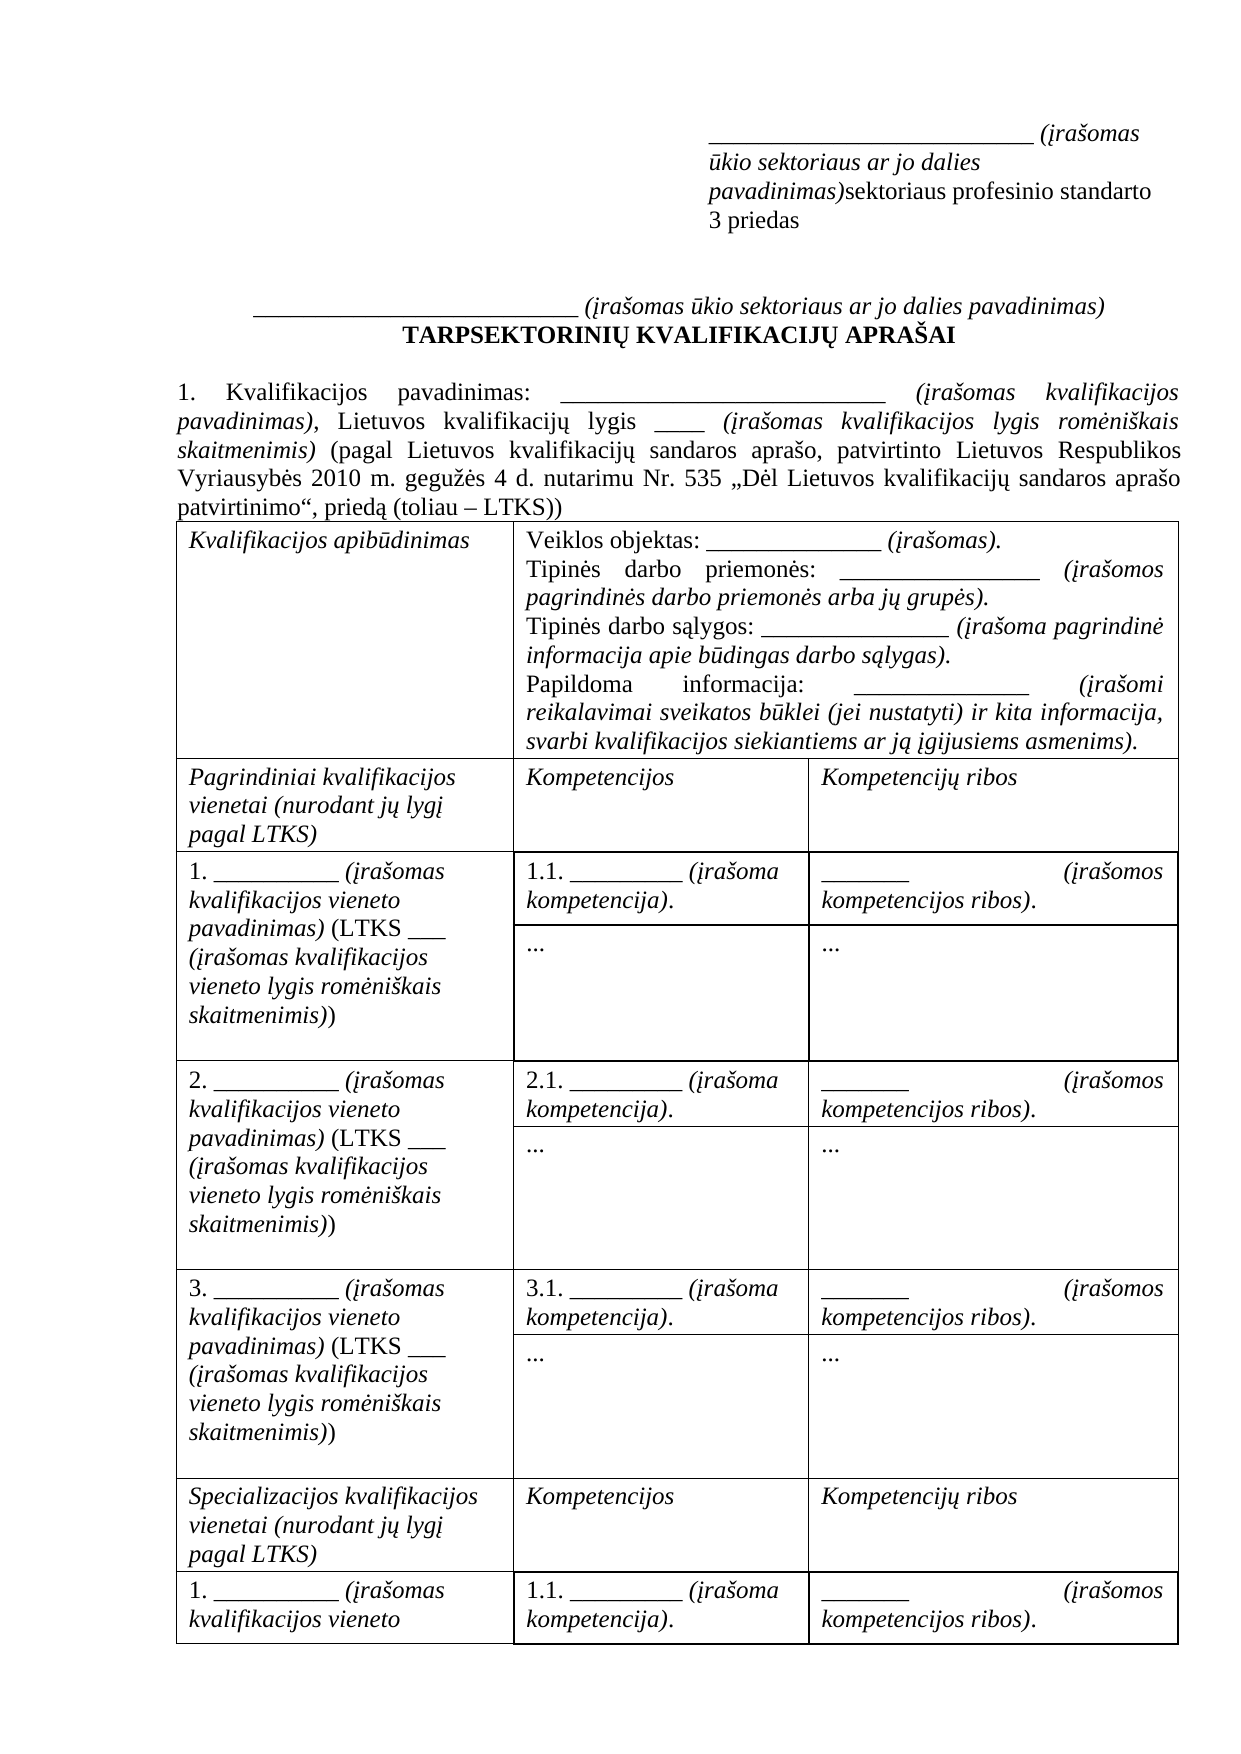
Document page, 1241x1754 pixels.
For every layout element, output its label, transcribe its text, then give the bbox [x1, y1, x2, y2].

text __________________________ (įrašomas ūkio sektoriaus ar jo dalies pavadinimas)sektoriaus profesinio standarto [708, 118, 1181, 205]
table_cell 1.1. _________ (įrašoma kompetencija). [515, 853, 808, 923]
table_cell ... [514, 1127, 808, 1269]
table_cell 3. __________ (įrašomas kvalifikacijos vieneto pavadinimas) (LTKS ___ (įrašomas kvalifikacijos vieneto lygis romėniškais skaitmenimis)) [177, 1270, 513, 1477]
table_cell ... [809, 1335, 1178, 1477]
table_cell Kompetencijos [514, 759, 808, 851]
table_cell _______ (įrašomos kompetencijos ribos). [809, 1062, 1178, 1126]
table_cell Kompetencijų ribos [809, 759, 1178, 851]
table_cell Kompetencijų ribos [809, 1479, 1178, 1571]
table_cell 1. __________ (įrašomas kvalifikacijos vieneto pavadinimas) (LTKS ___ (įrašomas kvalifikacijos vieneto lygis romėniškais skaitmenimis)) [177, 852, 513, 1060]
table_cell 3.1. _________ (įrašoma kompetencija). [514, 1270, 808, 1334]
text 3 priedas [708, 205, 1181, 233]
table_cell ... [810, 926, 1177, 1060]
table_cell ... [515, 926, 808, 1060]
text __________________________ (įrašomas ūkio sektoriaus ar jo dalies pavadinimas) TARPSEKTORINIŲ KVALIFIKACIJŲ APRAŠAI [177, 291, 1181, 348]
table_cell _______ (įrašomos kompetencijos ribos). [810, 853, 1177, 923]
table_cell 2.1. _________ (įrašoma kompetencija). [514, 1062, 808, 1126]
table_cell Pagrindiniai kvalifikacijos vienetai (nurodant jų lygį pagal LTKS) [177, 759, 513, 851]
table_header Kvalifikacijos apibūdinimas [177, 522, 513, 758]
table_cell 1.1. _________ (įrašoma kompetencija). [515, 1573, 808, 1643]
table_cell ... [514, 1335, 808, 1477]
table_header Veiklos objektas: ______________ (įrašomas). Tipinės darbo priemonės: ________________ (įrašomos pagrindinės darbo priemonės arba jų grupės). Tipinės darbo sąlygos: _______________ (įrašoma pagrindinė informacija apie būdingas darbo sąlygas). Papildoma informacija: ______________ (įrašomi reikalavimai sveikatos būklei (jei nustatyti) ir kita informacija, svarbi kvalifikacijos siekiantiems ar ją įgijusiems asmenims). [514, 522, 1178, 758]
table_cell 2. __________ (įrašomas kvalifikacijos vieneto pavadinimas) (LTKS ___ (įrašomas kvalifikacijos vieneto lygis romėniškais skaitmenimis)) [177, 1061, 513, 1269]
table_cell ... [809, 1127, 1178, 1269]
text 1. Kvalifikacijos pavadinimas: __________________________ (įrašomas kvalifikacijos pavadinimas), Lietuvos kvalifikacijų lygis ____ (įrašomas kvalifikacijos lygis romėniškais skaitmenimis) (pagal Lietuvos kvalifikacijų sandaros aprašo, patvirtinto Lietuvos Respublikos Vyriausybės 2010 m. gegužės 4 d. nutarimu Nr. 535 „Dėl Lietuvos kvalifikacijų sandaros aprašo patvirtinimo“, priedą (toliau – LTKS)) [177, 377, 1181, 521]
table_cell _______ (įrašomos kompetencijos ribos). [810, 1573, 1177, 1643]
table_cell _______ (įrašomos kompetencijos ribos). [809, 1270, 1178, 1334]
table_cell Kompetencijos [514, 1479, 808, 1571]
table_cell 1. __________ (įrašomas kvalifikacijos vieneto [177, 1572, 513, 1643]
table_cell Specializacijos kvalifikacijos vienetai (nurodant jų lygį pagal LTKS) [177, 1479, 513, 1571]
